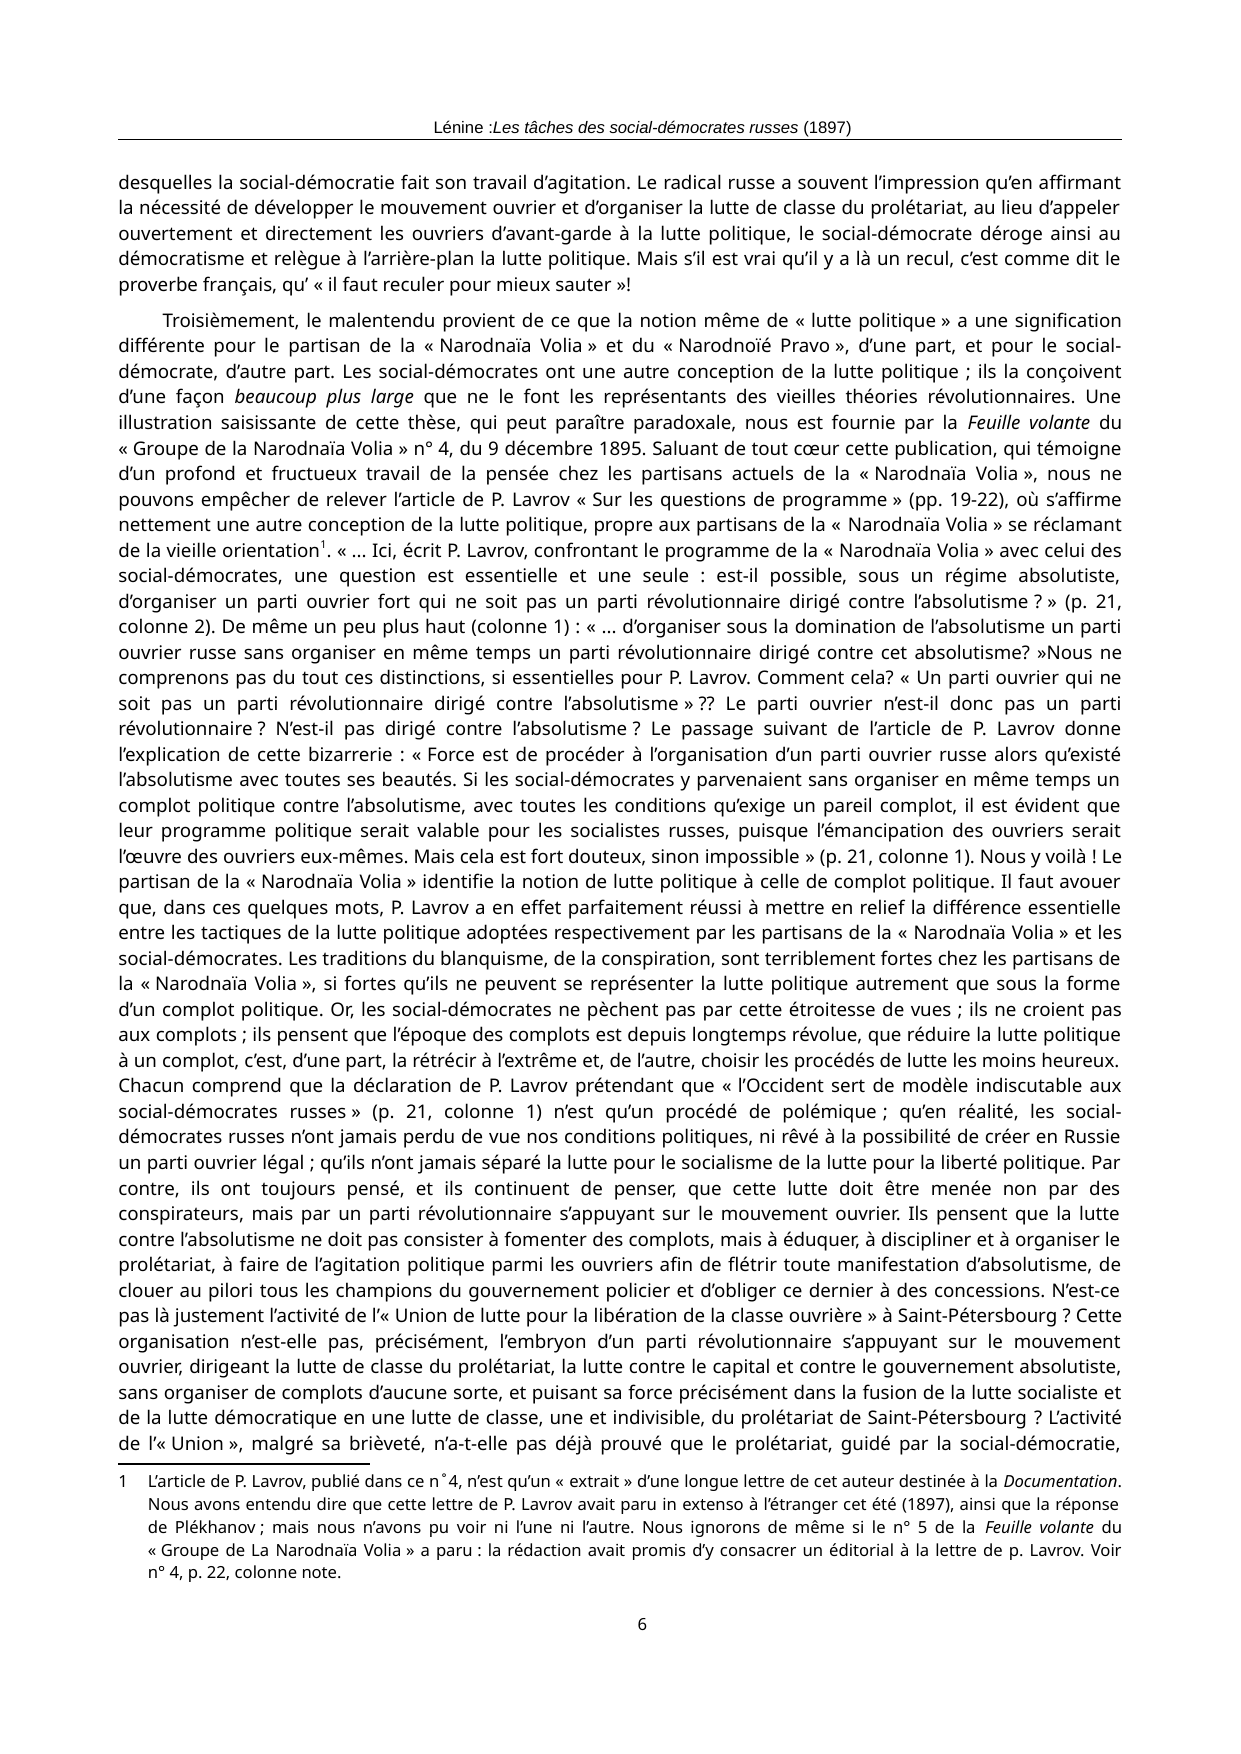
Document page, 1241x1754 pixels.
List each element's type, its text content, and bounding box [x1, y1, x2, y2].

text Troisièmement, le malentendu provient de ce que la notion même de « lutte politique » a une signification différente pour le partisan de la « Narodnaïa Volia » et du « Narodnoïé Pravo », d’une part, et pour le social-démocrate, d’autre part. Les social-démocrates ont une autre conception de la lutte politique ; ils la conçoivent d’une façon beaucoup plus large que ne le font les représentants des vieilles théories révolutionnaires. Une illustration saisissante de cette thèse, qui peut paraître paradoxale, nous est fournie par la Feuille volante du « Groupe de la Narodnaïa Volia » n° 4, du 9 décembre 1895. Saluant de tout cœur cette publication, qui témoigne d’un profond et fructueux travail de la pensée chez les partisans actuels de la « Narodnaïa Volia », nous ne pouvons empêcher de relever l’article de P. Lavrov « Sur les questions de programme » (pp. 19-22), où s’affirme nettement une autre conception de la lutte politique, propre aux partisans de la « Narodnaïa Volia » se réclamant de la vieille orientation. « ... Ici, écrit P. Lavrov, confrontant le programme de la « Narodnaïa Volia » avec celui des social-démocrates, une question est essentielle et une seule : est-il possible, sous un régime absolutiste, d’organiser un parti ouvrier fort qui ne soit pas un parti révolutionnaire dirigé contre l’absolutisme ? » (p. 21, colonne 2). De même un peu plus haut (colonne 1) : « ... d’organiser sous la domination de l’absolutisme un parti ouvrier russe sans organiser en même temps un parti révolutionnaire dirigé contre cet absolutisme? »Nous ne comprenons pas du tout ces distinctions, si essentielles pour P. Lavrov. Comment cela? « Un parti ouvrier qui ne soit pas un parti révolutionnaire dirigé contre l’absolutisme » ?? Le parti ouvrier n’est-il donc pas un parti révolutionnaire ? N’est-il pas dirigé contre l’absolutisme ? Le passage suivant de l’article de P. Lavrov donne l’explication de cette bizarrerie : « Force est de procéder à l’organisation d’un parti ouvrier russe alors qu’existé l’absolutisme avec toutes ses beautés. Si les social-démocrates y parvenaient sans organiser en même temps un complot politique contre l’absolutisme, avec toutes les conditions qu’exige un pareil complot, il est évident que leur programme politique serait valable pour les socialistes russes, puisque l’émancipation des ouvriers serait l’œuvre des ouvriers eux-mêmes. Mais cela est fort douteux, sinon impossible » (p. 21, colonne 1). Nous y voilà ! Le partisan de la « Narodnaïa Volia » identifie la notion de lutte politique à celle de complot politique. Il faut avouer que, dans ces quelques mots, P. Lavrov a en effet parfaitement réussi à mettre en relief la différence essentielle entre les tactiques de la lutte politique adoptées respectivement par les partisans de la « Narodnaïa Volia » et les social-démocrates. Les traditions du blanquisme, de la conspiration, sont terriblement fortes chez les partisans de la « Narodnaïa Volia », si fortes qu’ils ne peuvent se représenter la lutte politique autrement que sous la forme d’un complot politique. Or, les social-démocrates ne pèchent pas par cette étroitesse de vues ; ils ne croient pas aux complots ; ils pensent que l’époque des complots est depuis longtemps révolue, que réduire la lutte politique à un complot, c’est, d’une part, la rétrécir à l’extrême et, de l’autre, choisir les procédés de lutte les moins heureux. Chacun comprend que la déclaration de P. Lavrov prétendant que « l’Occident sert de modèle indiscutable aux social-démocrates russes » (p. 21, colonne 1) n’est qu’un procédé de polémique ; qu’en réalité, les social-démocrates russes n’ont jamais perdu de vue nos conditions politiques, ni rêvé à la possibilité de créer en Russie un parti ouvrier légal ; qu’ils n’ont jamais séparé la lutte pour le socialisme de la lutte pour la liberté politique. Par contre, ils ont toujours pensé, et ils continuent de penser, que cette lutte doit être menée non par des conspirateurs, mais par un parti révolutionnaire s’appuyant sur le mouvement ouvrier. Ils pensent que la lutte contre l’absolutisme ne doit pas consister à fomenter des complots, mais à éduquer, à discipliner et à organiser le prolétariat, à faire de l’agitation politique parmi les ouvriers afin de flétrir toute manifestation d’absolutisme, de clouer au pilori tous les champions du gouvernement policier et d’obliger ce dernier à des concessions. N’est-ce pas là justement l’activité de l’« Union de lutte pour la libération de la classe ouvrière » à Saint-Pétersbourg ? Cette organisation n’est-elle pas, précisément, l’embryon d’un parti révolutionnaire s’appuyant sur le mouvement ouvrier, dirigeant la lutte de classe du prolétariat, la lutte contre le capital et contre le gouvernement absolutiste, sans organiser de complots d’aucune sorte, et puisant sa force précisément dans la fusion de la lutte socialiste et de la lutte démocratique en une lutte de classe, une et indivisible, du prolétariat de Saint-Pétersbourg ? L’activité de l’« Union », malgré sa brièveté, n’a-t-elle pas déjà prouvé que le prolétariat, guidé par la social-démocratie, [118, 307, 1122, 1456]
text desquelles la social-démocratie fait son travail d’agitation. Le radical russe a souvent l’impression qu’en affirmant la nécessité de développer le mouvement ouvrier et d’organiser la lutte de classe du prolétariat, au lieu d’appeler ouvertement et directement les ouvriers d’avant-garde à la lutte politique, le social-démocrate déroge ainsi au démocratisme et relègue à l’arrière-plan la lutte politique. Mais s’il est vrai qu’il y a là un recul, c’est comme dit le proverbe français, qu’ « il faut reculer pour mieux sauter »! [118, 169, 1122, 297]
text L’article de P. Lavrov, publié dans ce n ̊ 4, n’est qu’un « extrait » d’une longue lettre de cet auteur destinée à la Documentation. Nous avons entendu dire que cette lettre de P. Lavrov avait paru in extenso à l’étranger cet été (1897), ainsi que la réponse de Plékhanov ; mais nous n’avons pu voir ni l’une ni l’autre. Nous ignorons de même si le n° 5 de la Feuille volante du « Groupe de La Narodnaïa Volia » a paru : la rédaction avait promis d’y consacrer un éditorial à la lettre de p. Lavrov. Voir n° 4, p. 22, colonne note. [118, 1470, 1122, 1583]
